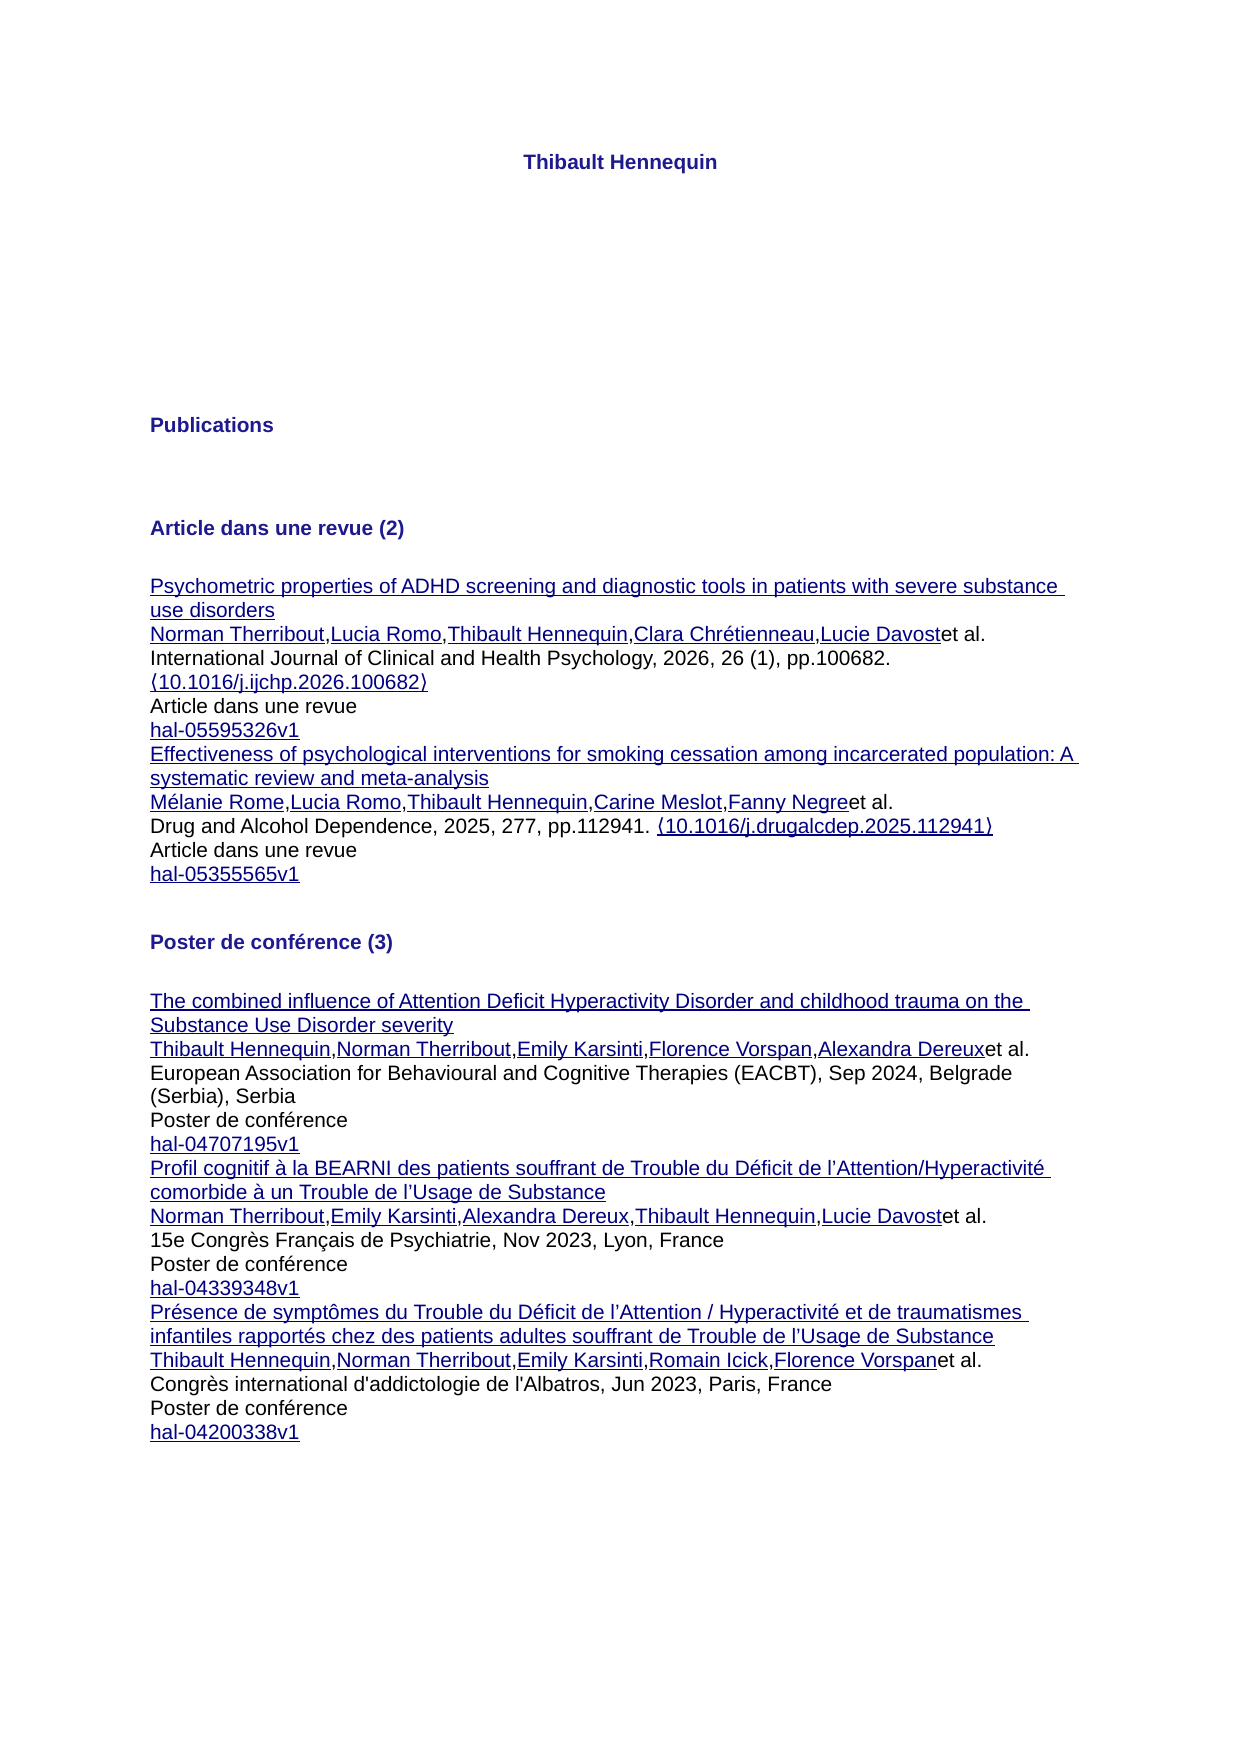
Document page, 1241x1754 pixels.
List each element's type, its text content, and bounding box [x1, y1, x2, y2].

table_cell Présence de symptômes du Trouble du Déficit de l’Attention / Hyperactivité et de traumatismes infantiles rapportés chez des patients adultes souffrant de Trouble de l’Usage de Substance Thibault Hennequin,Norman Therribout,Emily Karsinti,Romain Icick,Florence Vorspanet al. Congrès international d'addictologie de l'Albatros, Jun 2023, Paris, France Poster de conférence hal-04200338v1 [150, 1300, 1090, 1444]
subtitle Article dans une revue (2) [150, 516, 1090, 539]
subtitle Thibault Hennequin [150, 150, 1090, 174]
table_cell Effectiveness of psychological interventions for smoking cessation among incarcerated population: A systematic review and meta-analysis Mélanie Rome,Lucia Romo,Thibault Hennequin,Carine Meslot,Fanny Negreet al. Drug and Alcohol Dependence, 2025, 277, pp.112941. ⟨10.1016/j.drugalcdep.2025.112941⟩ Article dans une revue hal-05355565v1 [150, 742, 1090, 885]
subtitle Publications [150, 412, 1090, 436]
subtitle Poster de conférence (3) [150, 930, 1090, 954]
table_cell Profil cognitif à la BEARNI des patients souffrant de Trouble du Déficit de l’Attention/Hyperactivité comorbide à un Trouble de l’Usage de Substance Norman Therribout,Emily Karsinti,Alexandra Dereux,Thibault Hennequin,Lucie Davostet al. 15e Congrès Français de Psychiatrie, Nov 2023, Lyon, France Poster de conférence hal-04339348v1 [150, 1156, 1090, 1300]
table_header Psychometric properties of ADHD screening and diagnostic tools in patients with severe substance use disorders Norman Therribout,Lucia Romo,Thibault Hennequin,Clara Chrétienneau,Lucie Davostet al. International Journal of Clinical and Health Psychology, 2026, 26 (1), pp.100682. ⟨10.1016/j.ijchp.2026.100682⟩ Article dans une revue hal-05595326v1 [150, 574, 1090, 742]
table_header The combined influence of Attention Deficit Hyperactivity Disorder and childhood trauma on the Substance Use Disorder severity Thibault Hennequin,Norman Therribout,Emily Karsinti,Florence Vorspan,Alexandra Dereuxet al. European Association for Behavioural and Cognitive Therapies (EACBT), Sep 2024, Belgrade (Serbia), Serbia Poster de conférence hal-04707195v1 [150, 989, 1090, 1156]
